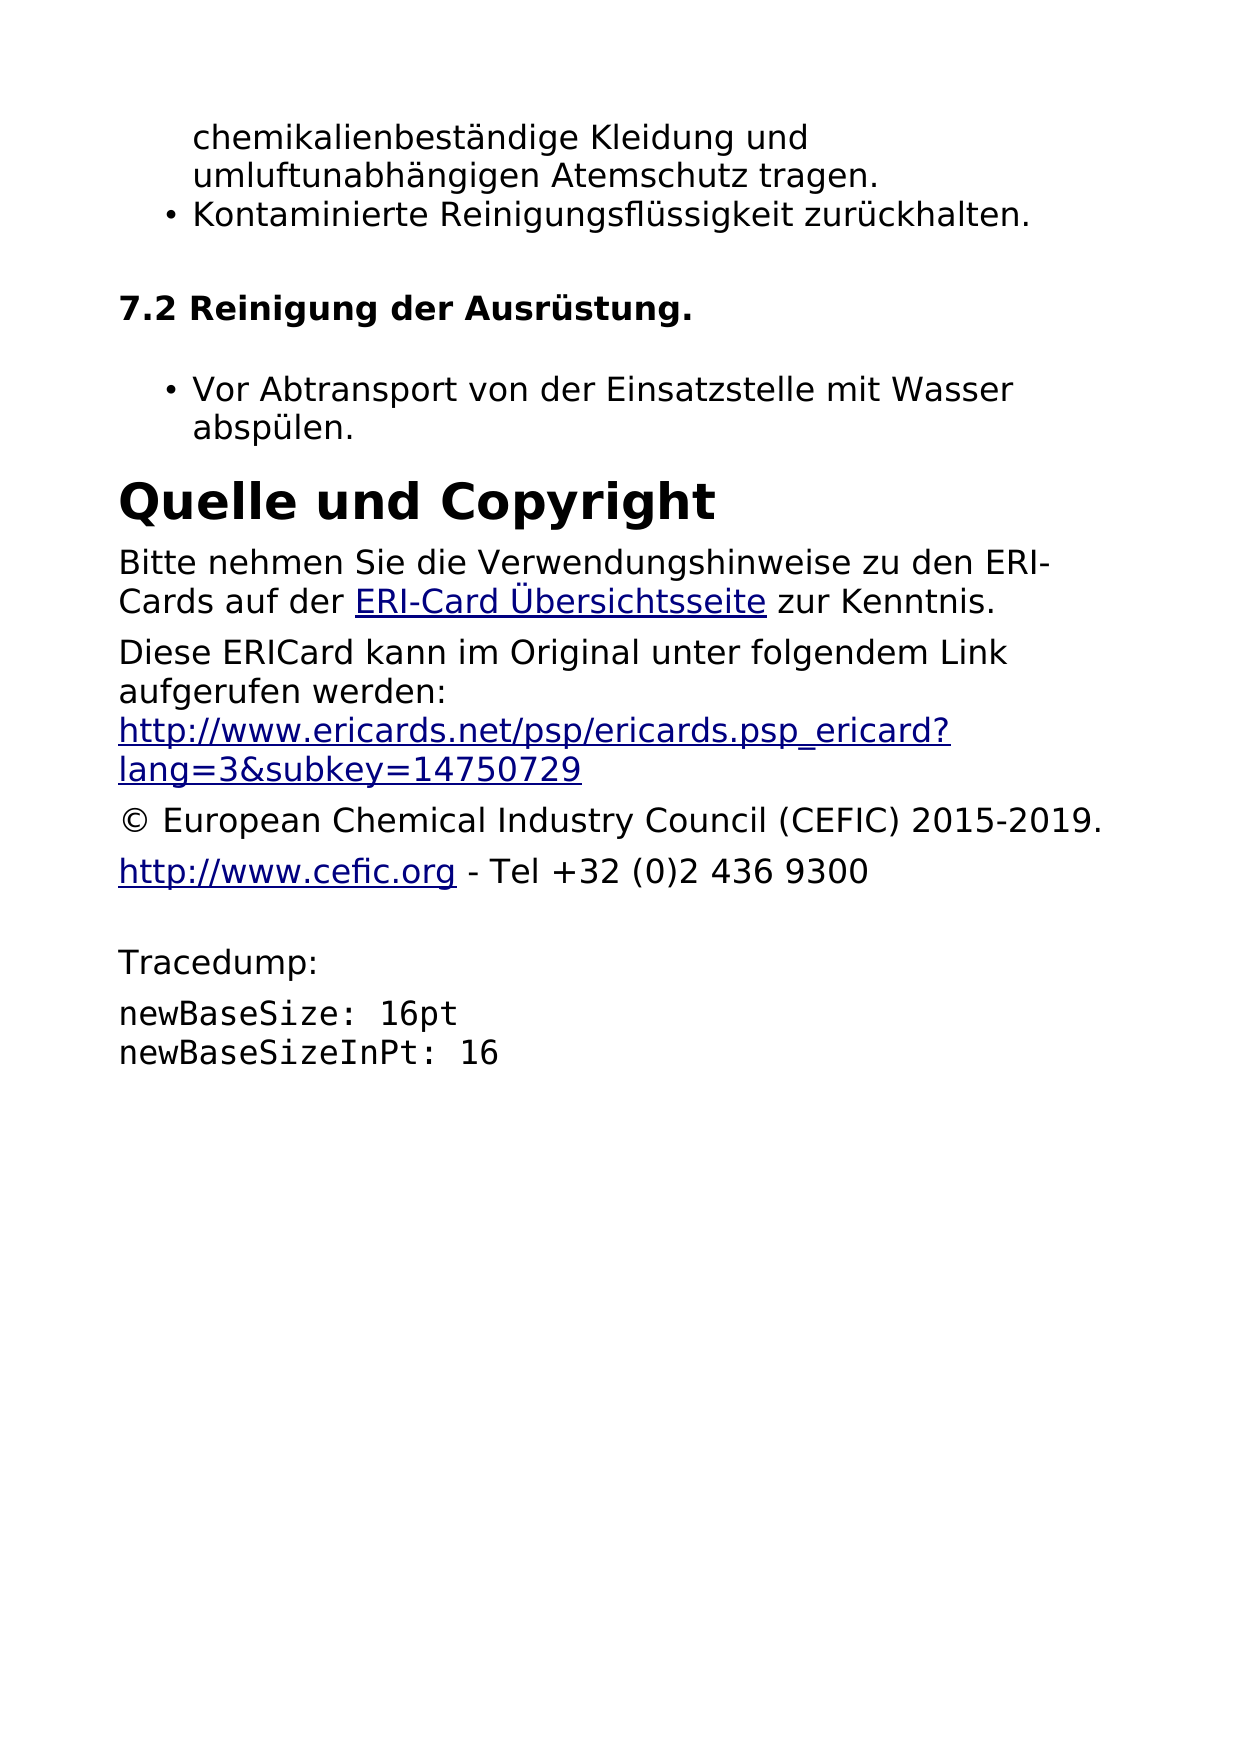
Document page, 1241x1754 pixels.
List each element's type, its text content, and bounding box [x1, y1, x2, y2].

text © European Chemical Industry Council (CEFIC) 2015-2019. [118, 802, 1122, 840]
subtitle Quelle und Copyright [118, 473, 1122, 531]
text http://www.cefic.org - Tel +32 (0)2 436 9300 [118, 853, 1122, 892]
list chemikalienbeständige Kleidung und umluftunabhängigen Atemschutz tragen. [177, 118, 1122, 196]
list Vor Abtransport von der Einsatzstelle mit Wasser abspülen. [177, 370, 1122, 448]
subtitle 7.2 Reinigung der Ausrüstung. [118, 289, 1122, 328]
list Kontaminierte Reinigungsflüssigkeit zurückhalten. [177, 196, 1122, 235]
text newBaseSize: 16pt newBaseSizeInPt: 16 [118, 994, 1122, 1072]
text Diese ERICard kann im Original unter folgendem Link aufgerufen werden: http://www.ericards.net/psp/ericards.psp_ericard?lang=3&subkey=14750729 [118, 634, 1122, 789]
text Bitte nehmen Sie die Verwendungshinweise zu den ERI-Cards auf der ERI-Card Übersichtsseite zur Kenntnis. [118, 543, 1122, 621]
text Tracedump: [118, 904, 1122, 982]
